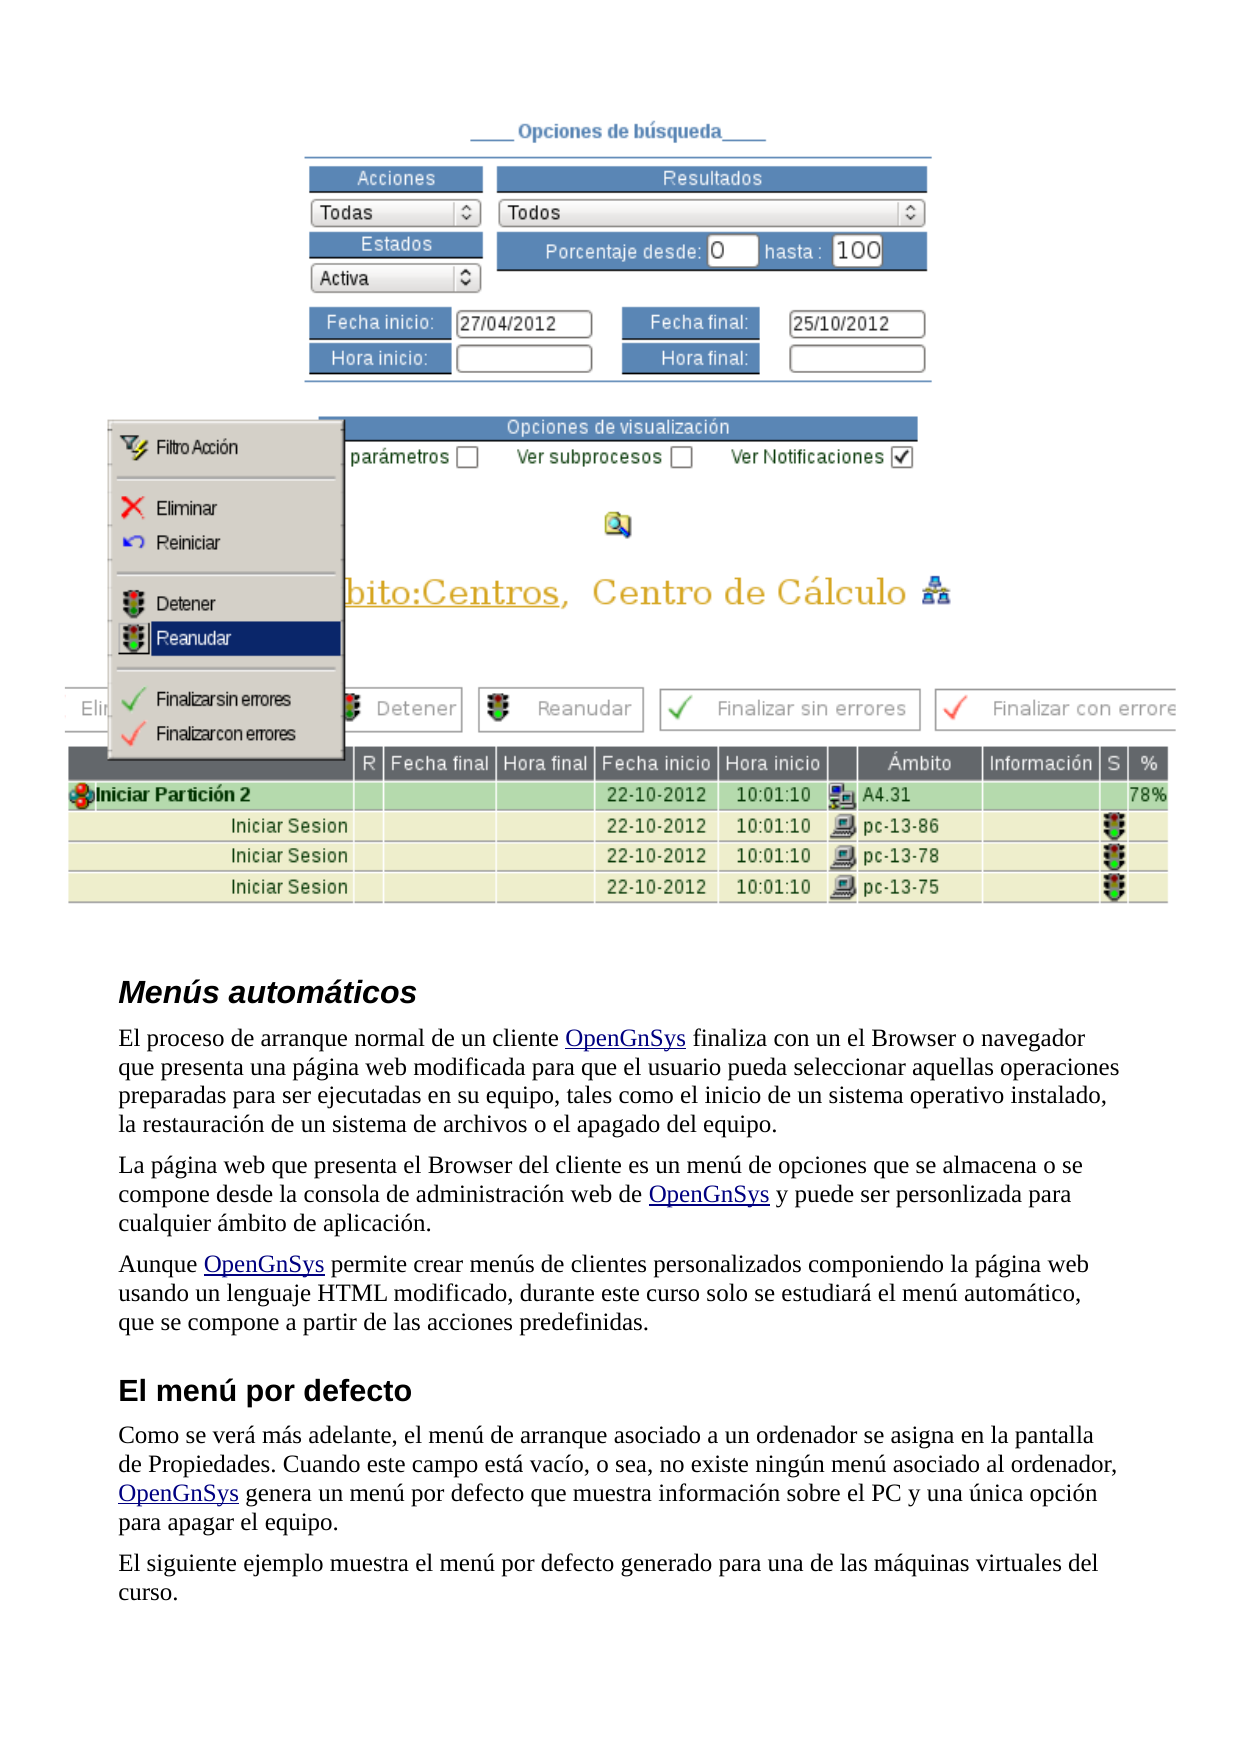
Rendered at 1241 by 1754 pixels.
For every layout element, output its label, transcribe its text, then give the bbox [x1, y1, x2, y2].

text La página web que presenta el Browser del cliente es un menú de opciones que se almacena o se compone desde la consola de administración web de OpenGnSys y puede ser personlizada para cualquier ámbito de aplicación. [118, 1150, 1122, 1237]
text Aunque OpenGnSys permite crear menús de clientes personalizados componiendo la página web usando un lenguaje HTML modificado, durante este curso solo se estudiará el menú automático, que se compone a partir de las acciones predefinidas. [118, 1249, 1122, 1335]
text El siguiente ejemplo muestra el menú por defecto generado para una de las máquinas virtuales del curso. [118, 1548, 1122, 1606]
text Como se verá más adelante, el menú de arranque asociado a un ordenador se asigna en la pantalla de Propiedades. Cuando este campo está vacío, o sea, no existe ningún menú asociado al ordenador, OpenGnSys genera un menú por defecto que muestra información sobre el PC y una única opción para apagar el equipo. [118, 1421, 1122, 1536]
text El proceso de arranque normal de un cliente OpenGnSys finaliza con un el Browser o navegador que presenta una página web modificada para que el usuario pueda seleccionar aquellas operaciones preparadas para ser ejecutadas en su equipo, tales como el inicio de un sistema operativo instalado, la restauración de un sistema de archivos o el apagado del equipo. [118, 1023, 1122, 1138]
subtitle Menús automáticos [118, 973, 1122, 1010]
subtitle El menú por defecto [118, 1373, 1122, 1408]
